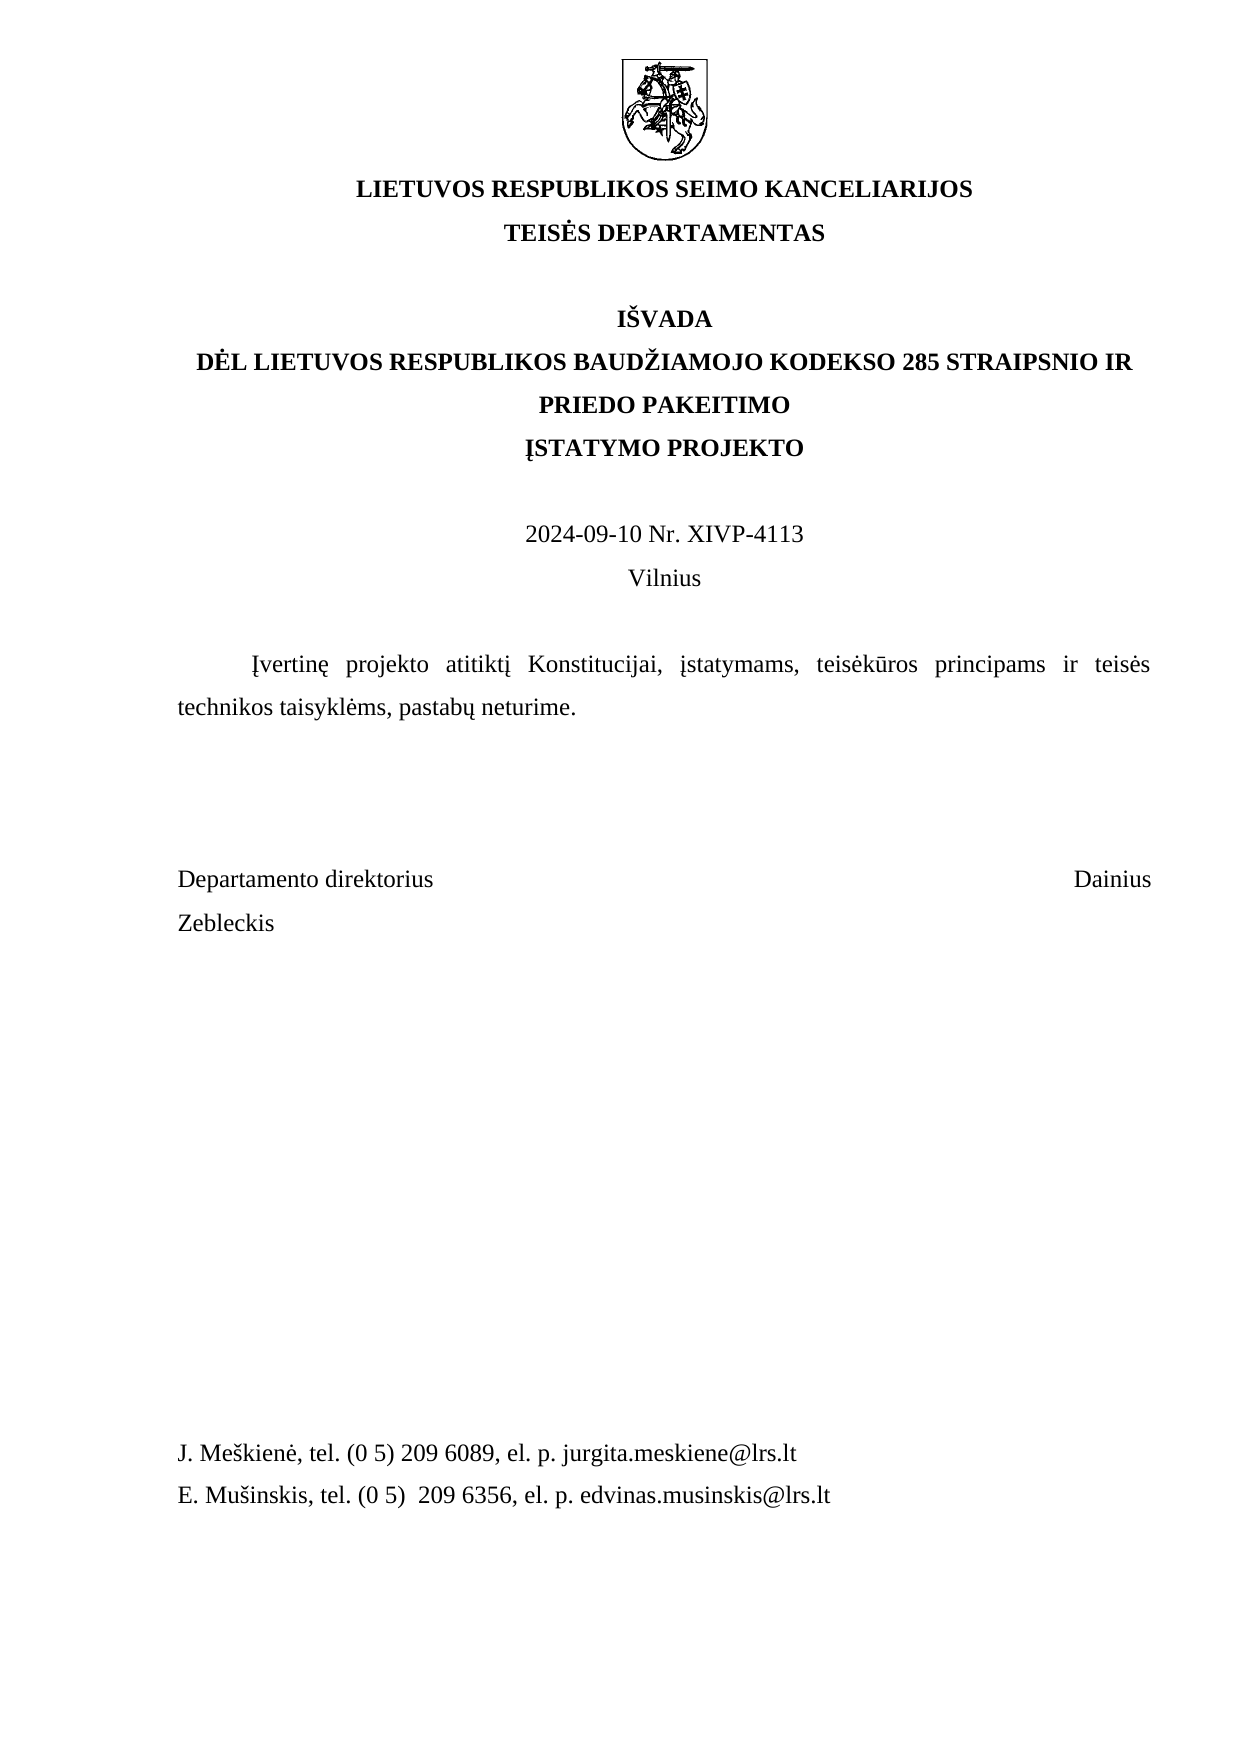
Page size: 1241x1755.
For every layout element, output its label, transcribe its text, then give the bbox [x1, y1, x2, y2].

text J. Meškienė, tel. (0 5) 209 6089, el. p. jurgita.meskiene@lrs.lt [177, 1425, 1152, 1467]
text Departamento direktorius Dainius Zebleckis [177, 864, 1152, 936]
text 2024-09-10 Nr. XIVP-4113 [177, 519, 1152, 548]
text IŠVADA [177, 304, 1152, 333]
text DĖL LIETUVOS RESPUBLIKOS BAUDŽIAMOJO KODEKSO 285 STRAIPSNIO IR PRIEDO PAKEITIMO [177, 347, 1152, 419]
text LIETUVOS RESPUBLIKOS SEIMO KANCELIARIJOS [177, 174, 1152, 203]
text Vilnius [177, 563, 1152, 591]
subtitle TEISĖS DEPARTAMENTAS [177, 218, 1152, 246]
text E. Mušinskis, tel. (0 5) 209 6356, el. p. edvinas.musinskis@lrs.lt [177, 1467, 1152, 1508]
text Įvertinę projekto atitiktį Konstitucijai, įstatymams, teisėkūros principams ir teisės technikos taisyklėms, pastabų neturime. [177, 649, 1152, 721]
text ĮSTATYMO PROJEKTO [177, 433, 1152, 462]
